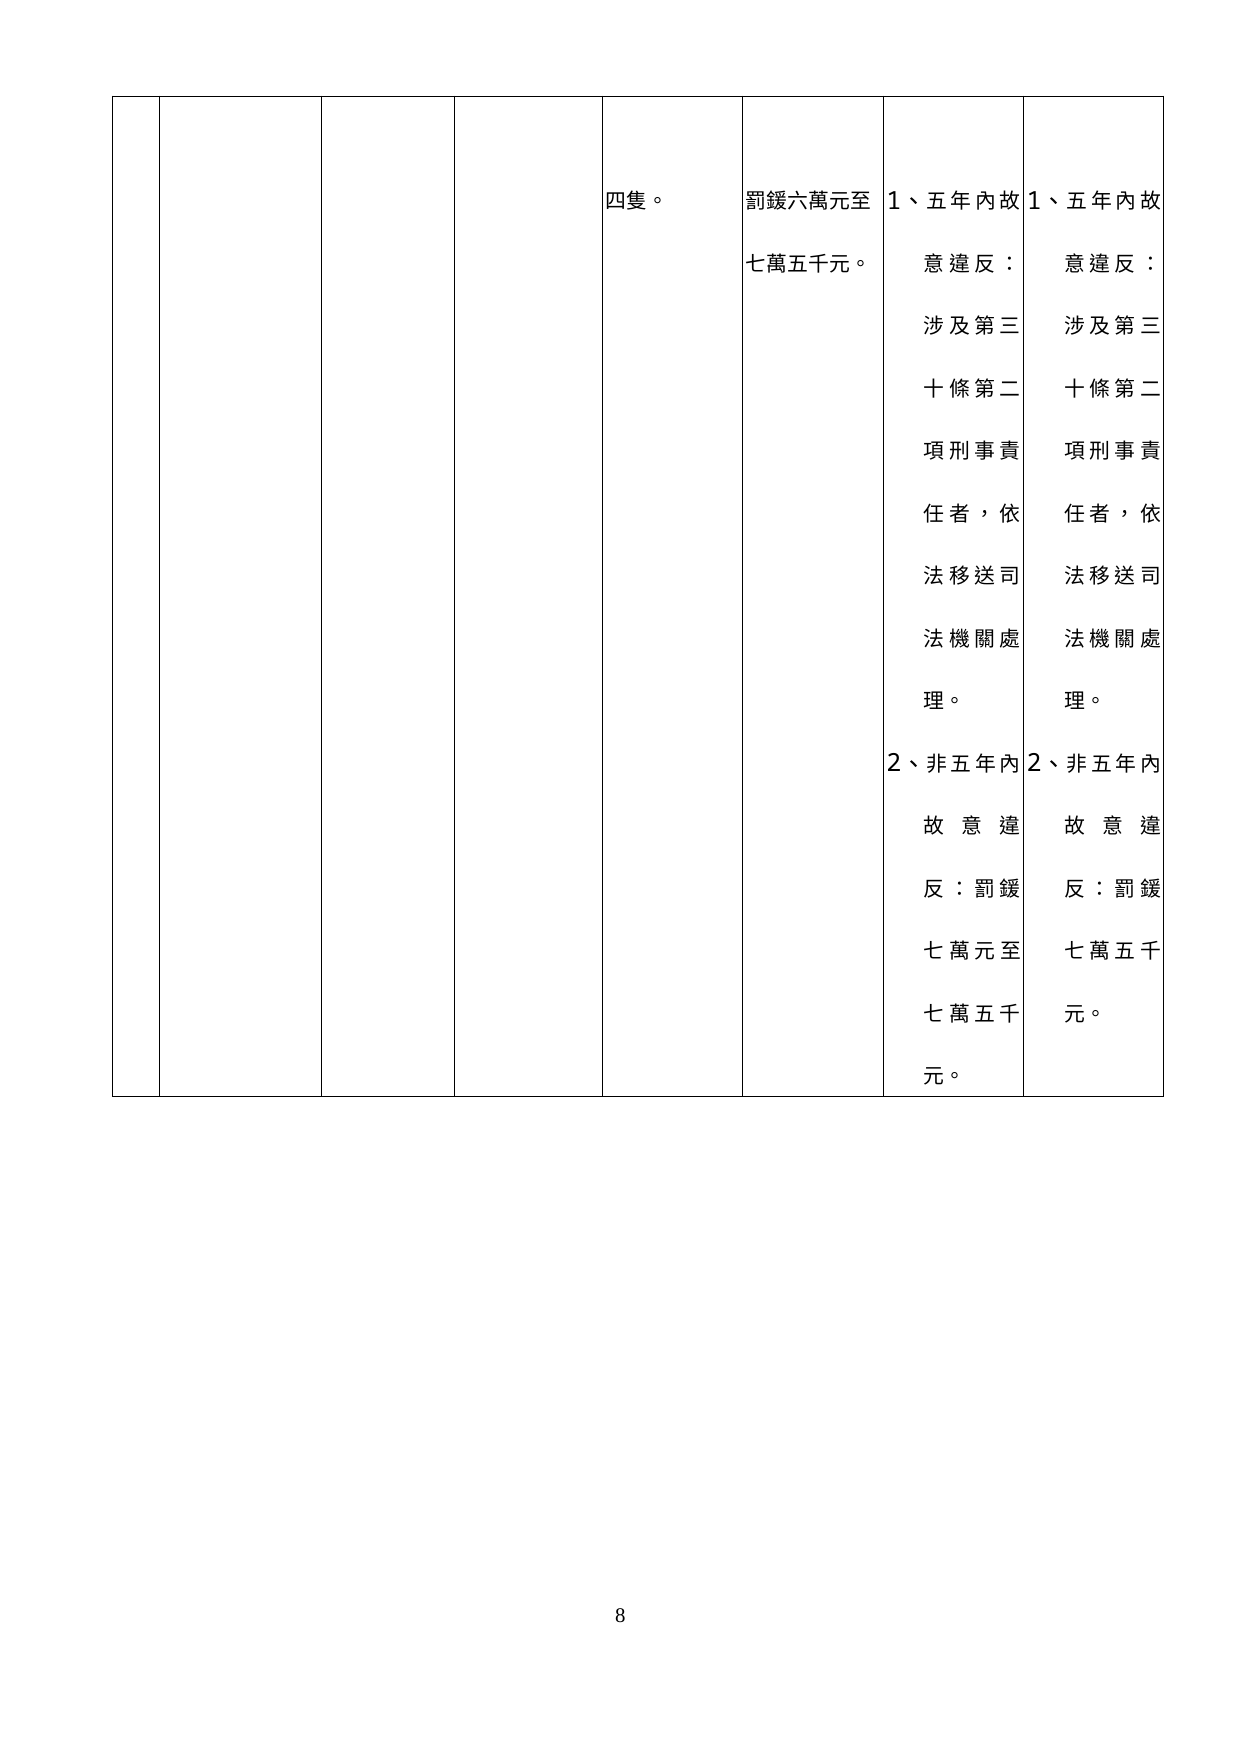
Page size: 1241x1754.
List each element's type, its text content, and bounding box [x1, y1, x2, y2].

table_cell [113, 97, 159, 1096]
table_cell 五年內故意違反：涉及第三十條第二項刑事責任者，依法移送司法機關處理。 非五年內故意違反：罰鍰七萬五千元。 [1024, 97, 1163, 1096]
table_cell [322, 97, 454, 1096]
table_cell [455, 97, 602, 1096]
table_cell [160, 97, 321, 1096]
table_cell 五年內故意違反：涉及第三十條第二項刑事責任者，依法移送司法機關處理。 非五年內故意違反：罰鍰七萬元至七萬五千元。 [884, 97, 1023, 1096]
table_cell 四隻。 [603, 97, 742, 1096]
table_cell 罰鍰六萬元至七萬五千元。 [743, 97, 883, 1096]
